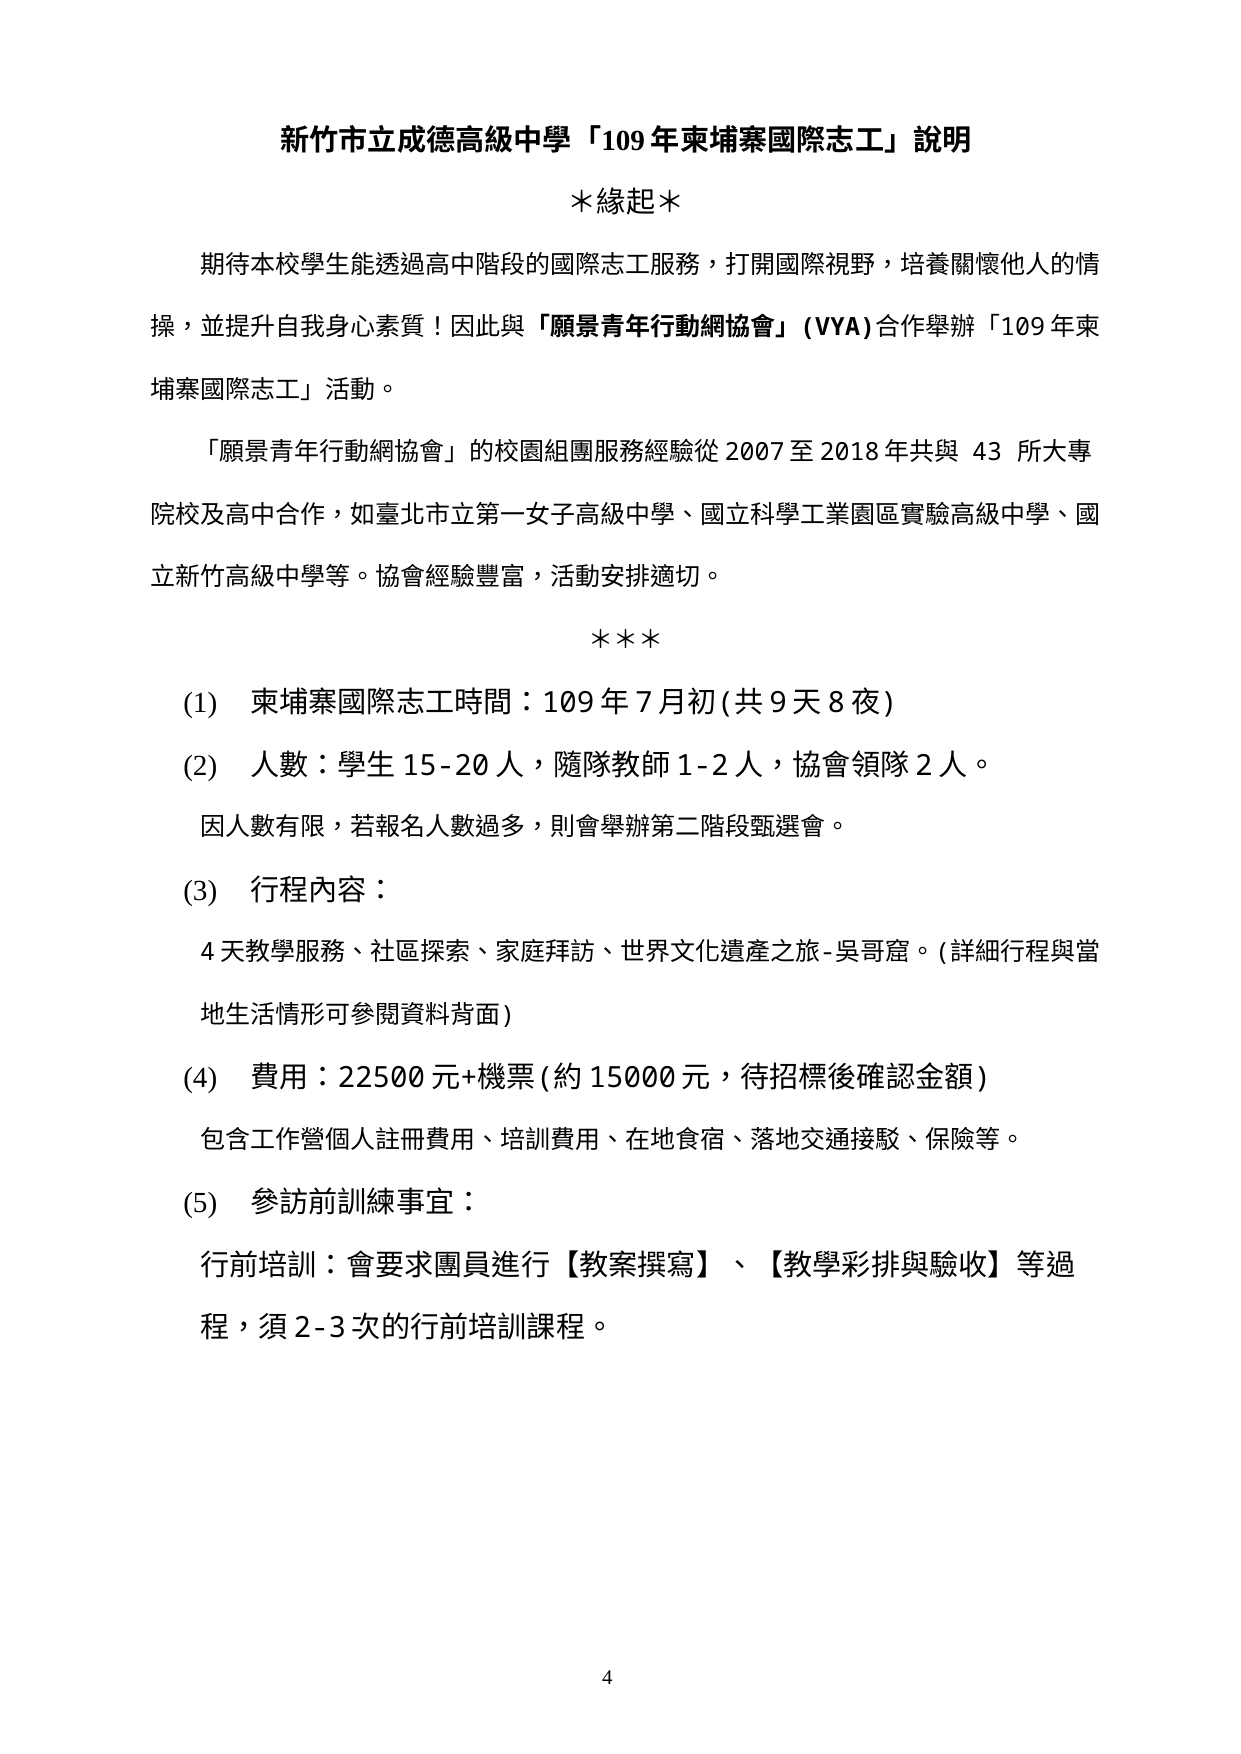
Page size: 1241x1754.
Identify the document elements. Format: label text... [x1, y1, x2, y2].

list 參訪前訓練事宜： [200, 1158, 1101, 1221]
text 「願景青年行動網協會」的校園組團服務經驗從2007至2018年共與 43 所大專院校及高中合作，如臺北市立第一女子高級中學、國立科學工業園區實驗高級中學、國立新竹高級中學等。協會經驗豐富，活動安排適切。 [150, 408, 1101, 596]
list 行程內容： [200, 846, 1101, 908]
text 包含工作營個人註冊費用、培訓費用、在地食宿、落地交通接駁、保險等。 [200, 1096, 1101, 1158]
list 費用：22500元+機票(約15000元，待招標後確認金額) [200, 1033, 1101, 1096]
text 4天教學服務、社區探索、家庭拜訪、世界文化遺產之旅-吳哥窟。(詳細行程與當地生活情形可參閱資料背面) [200, 908, 1101, 1033]
list 人數：學生15-20人，隨隊教師1-2人，協會領隊2人。 [200, 721, 1101, 783]
text 期待本校學生能透過高中階段的國際志工服務，打開國際視野，培養關懷他人的情操，並提升自我身心素質！因此與「願景青年行動網協會」(VYA)合作舉辦「109年柬埔寨國際志工」活動。 [150, 221, 1101, 408]
text 因人數有限，若報名人數過多，則會舉辦第二階段甄選會。 [200, 783, 1101, 846]
list 柬埔寨國際志工時間：109年7月初(共9天8夜) [200, 658, 1101, 721]
text 行前培訓：會要求團員進行【教案撰寫】、【教學彩排與驗收】等過程，須2-3次的行前培訓課程。 [200, 1221, 1101, 1346]
text 新竹市立成德高級中學「109年柬埔寨國際志工」說明 [150, 96, 1101, 158]
text ＊＊＊ [150, 596, 1101, 658]
text ＊緣起＊ [150, 158, 1101, 221]
